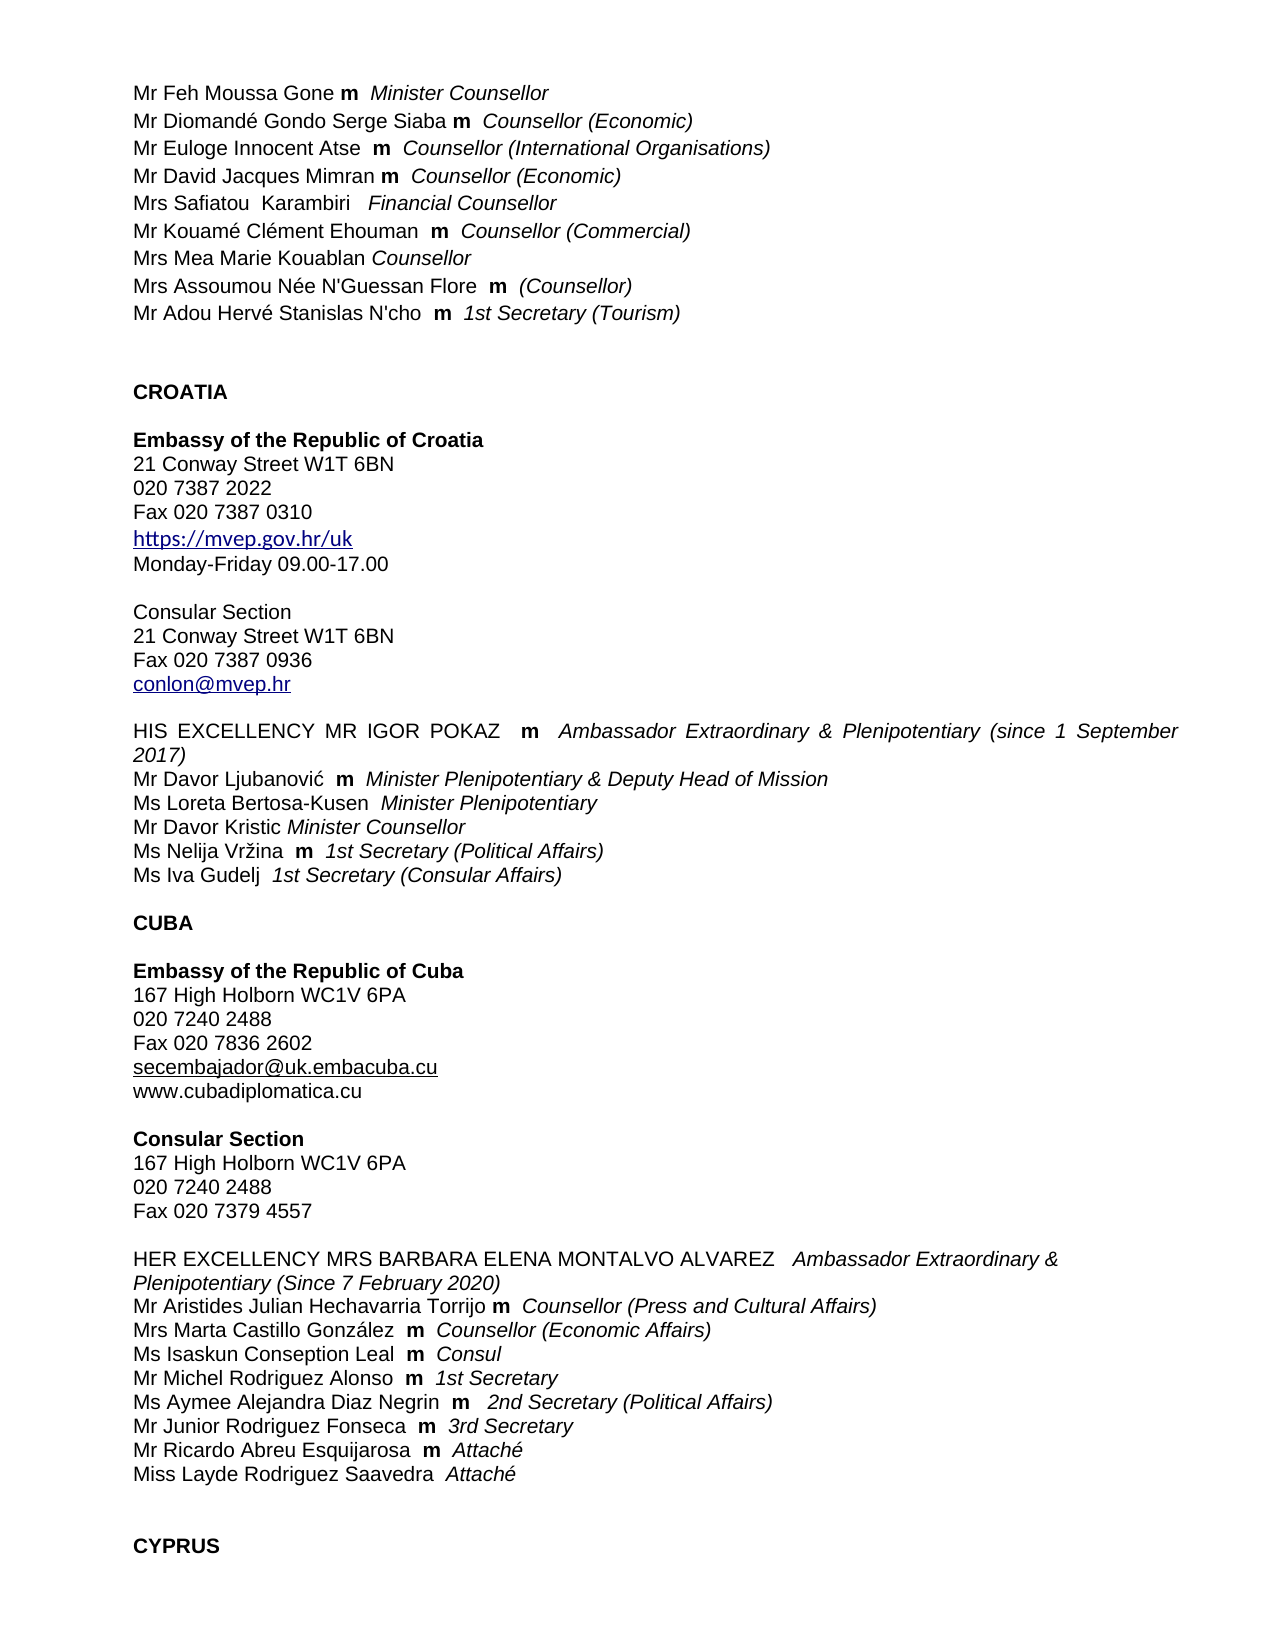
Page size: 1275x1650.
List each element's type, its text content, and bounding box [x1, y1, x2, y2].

text 21 Conway Street W1T 6BN [133, 623, 1181, 647]
text Ms Iva Gudelj 1st Secretary (Consular Affairs) [133, 863, 1181, 887]
text Mr Aristides Julian Hechavarria Torrijo m Counsellor (Press and Cultural Affairs) [133, 1294, 1181, 1318]
text Ms Isaskun Conseption Leal m Consul [133, 1342, 1181, 1366]
text CYPRUS [133, 1534, 1181, 1558]
text 167 High Holborn WC1V 6PA [133, 983, 1181, 1007]
text Mr Feh Moussa Gone m Minister Counsellor [133, 81, 1181, 105]
text 21 Conway Street W1T 6BN [133, 452, 1181, 476]
text www.cubadiplomatica.cu [133, 1079, 1181, 1103]
text HIS EXCELLENCY MR IGOR POKAZ m Ambassador Extraordinary & Plenipotentiary (since 1 September 2017) [133, 719, 1181, 767]
text CUBA [133, 911, 1181, 935]
text Mr Davor Ljubanović m Minister Plenipotentiary & Deputy Head of Mission [133, 767, 1181, 791]
text CROATIA [133, 380, 1181, 404]
text Ms Nelija Vržina m 1st Secretary (Political Affairs) [133, 839, 1181, 863]
text Fax 020 7836 2602 [133, 1031, 1181, 1055]
text Fax 020 7387 0936 [133, 647, 1181, 671]
text Fax 020 7379 4557 [133, 1198, 1181, 1222]
text Mrs Marta Castillo González m Counsellor (Economic Affairs) [133, 1318, 1181, 1342]
text Mr Michel Rodriguez Alonso m 1st Secretary [133, 1366, 1181, 1390]
text Mr Diomandé Gondo Serge Siaba m Counsellor (Economic) [133, 108, 1181, 132]
text Embassy of the Republic of Cuba [133, 959, 1181, 983]
text Monday-Friday 09.00-17.00 [133, 552, 1181, 576]
text Mr Ricardo Abreu Esquijarosa m Attaché [133, 1438, 1181, 1462]
text 167 High Holborn WC1V 6PA [133, 1151, 1181, 1174]
text Embassy of the Republic of Croatia [133, 428, 1181, 452]
text Ms Aymee Alejandra Diaz Negrin m 2nd Secretary (Political Affairs) [133, 1390, 1181, 1414]
text Mr Euloge Innocent Atse m Counsellor (International Organisations) [133, 136, 1181, 160]
text Mr Adou Hervé Stanislas N'cho m 1st Secretary (Tourism) [133, 301, 1181, 325]
text Ms Loreta Bertosa-Kusen Minister Plenipotentiary [133, 791, 1181, 815]
text Mr Kouamé Clément Ehouman m Counsellor (Commercial) [133, 218, 1181, 242]
text Fax 020 7387 0310 [133, 500, 1181, 524]
subtitle Consular Section [133, 1127, 1181, 1151]
text 020 7387 2022 [133, 476, 1181, 500]
text 020 7240 2488 [133, 1007, 1181, 1031]
text Mrs Safiatou Karambiri Financial Counsellor [133, 191, 1181, 215]
text Mrs Assoumou Née N'Guessan Flore m (Counsellor) [133, 273, 1181, 297]
text Consular Section [133, 599, 1181, 623]
text HER EXCELLENCY MRS BARBARA ELENA MONTALVO ALVAREZ Ambassador Extraordinary & Plenipotentiary (Since 7 February 2020) [133, 1246, 1181, 1294]
text conlon@mvep.hr [133, 671, 1181, 695]
text Mr Junior Rodriguez Fonseca m 3rd Secretary [133, 1414, 1181, 1438]
text https://mvep.gov.hr/uk [133, 524, 1181, 552]
text secembajador@uk.embacuba.cu [133, 1055, 1181, 1079]
text 020 7240 2488 [133, 1174, 1181, 1198]
text Mrs Mea Marie Kouablan Counsellor [133, 246, 1181, 270]
text Mr Davor Kristic Minister Counsellor [133, 815, 1181, 839]
text Miss Layde Rodriguez Saavedra Attaché [133, 1462, 1181, 1486]
text Mr David Jacques Mimran m Counsellor (Economic) [133, 163, 1181, 187]
